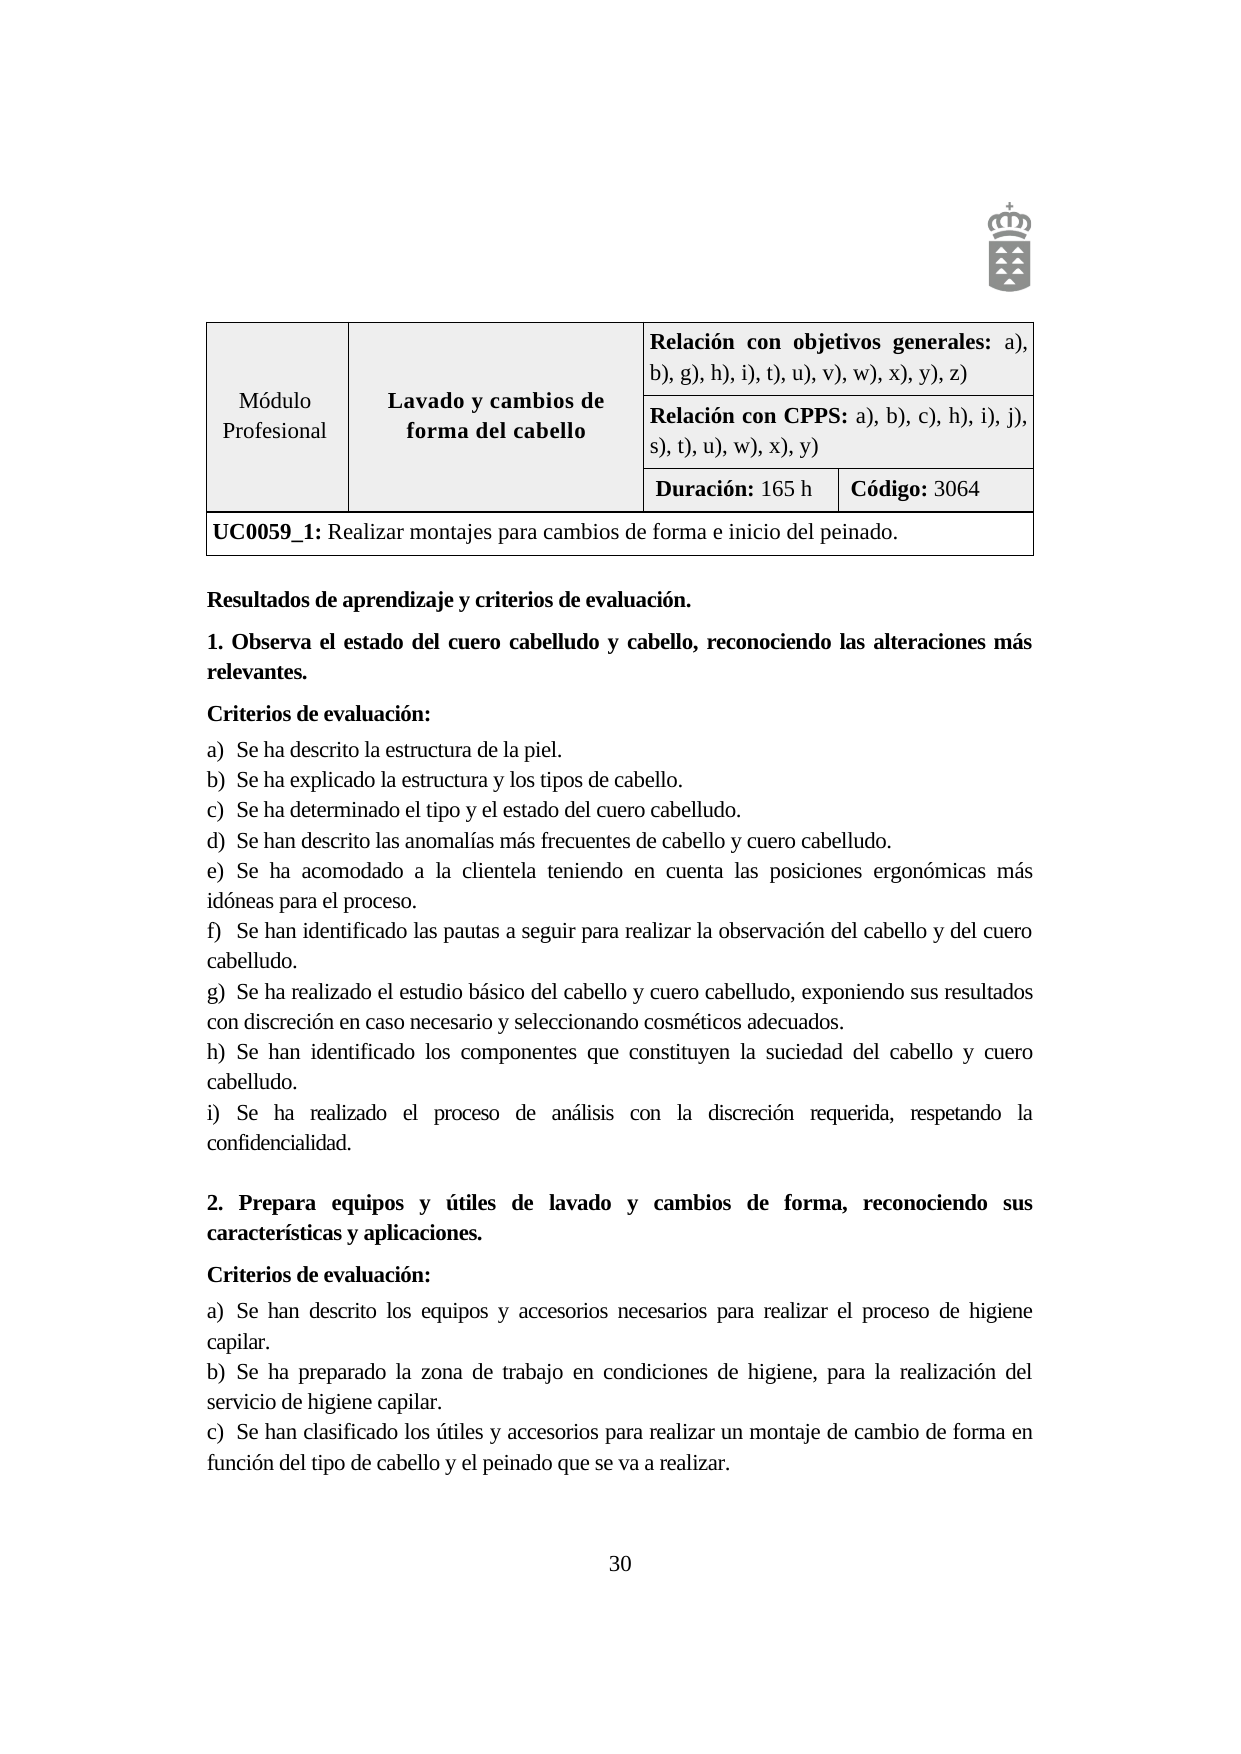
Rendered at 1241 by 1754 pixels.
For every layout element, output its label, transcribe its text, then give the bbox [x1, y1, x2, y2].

table_header Relación con objetivos generales: a), b), g), h), i), t), u), v), w), x), y), z) [644, 323, 1033, 395]
text b) Se ha preparado la zona de trabajo en condiciones de higiene, para la realización del servicio de higiene capilar. [207, 1358, 1033, 1414]
text e) Se ha acomodado a la clientela teniendo en cuenta las posiciones ergonómicas más idóneas para el proceso. [207, 857, 1033, 913]
text g) Se ha realizado el estudio básico del cabello y cuero cabelludo, exponiendo sus resultados con discreción en caso necesario y seleccionando cosméticos adecuados. [207, 978, 1033, 1034]
text h) Se han identificado los componentes que constituyen la suciedad del cabello y cuero cabelludo. [207, 1038, 1033, 1095]
text Resultados de aprendizaje y criterios de evaluación. [207, 586, 1033, 612]
text Criterios de evaluación: [207, 1261, 1033, 1288]
table_cell Código: 3064 [839, 469, 1033, 511]
text f) Se han identificado las pautas a seguir para realizar la observación del cabello y del cuero cabelludo. [207, 917, 1033, 974]
text a) Se ha descrito la estructura de la piel. [207, 736, 1033, 762]
table_cell Duración: 165 h [644, 469, 838, 511]
table_cell UC0059_1: Realizar montajes para cambios de forma e inicio del peinado. [207, 513, 1033, 554]
text i) Se ha realizado el proceso de análisis con la discreción requerida, respetando la confidencialidad. [207, 1098, 1033, 1155]
table_header Lavado y cambios de forma del cabello [349, 323, 643, 511]
text 2. Prepara equipos y útiles de lavado y cambios de forma, reconociendo sus características y aplicaciones. [207, 1189, 1033, 1246]
picture [987, 202, 1032, 292]
text d) Se han descrito las anomalías más frecuentes de cabello y cuero cabelludo. [207, 827, 1033, 853]
text c) Se ha determinado el tipo y el estado del cuero cabelludo. [207, 796, 1033, 823]
text b) Se ha explicado la estructura y los tipos de cabello. [207, 766, 1033, 793]
text a) Se han descrito los equipos y accesorios necesarios para realizar el proceso de higiene capilar. [207, 1297, 1033, 1354]
text c) Se han clasificado los útiles y accesorios para realizar un montaje de cambio de forma en función del tipo de cabello y el peinado que se va a realizar. [207, 1418, 1033, 1475]
table_cell Relación con CPPS: a), b), c), h), i), j), s), t), u), w), x), y) [644, 396, 1033, 468]
text Criterios de evaluación: [207, 700, 1033, 726]
table_header Módulo Profesional [207, 323, 348, 511]
text 1. Observa el estado del cuero cabelludo y cabello, reconociendo las alteraciones más relevantes. [207, 628, 1033, 684]
